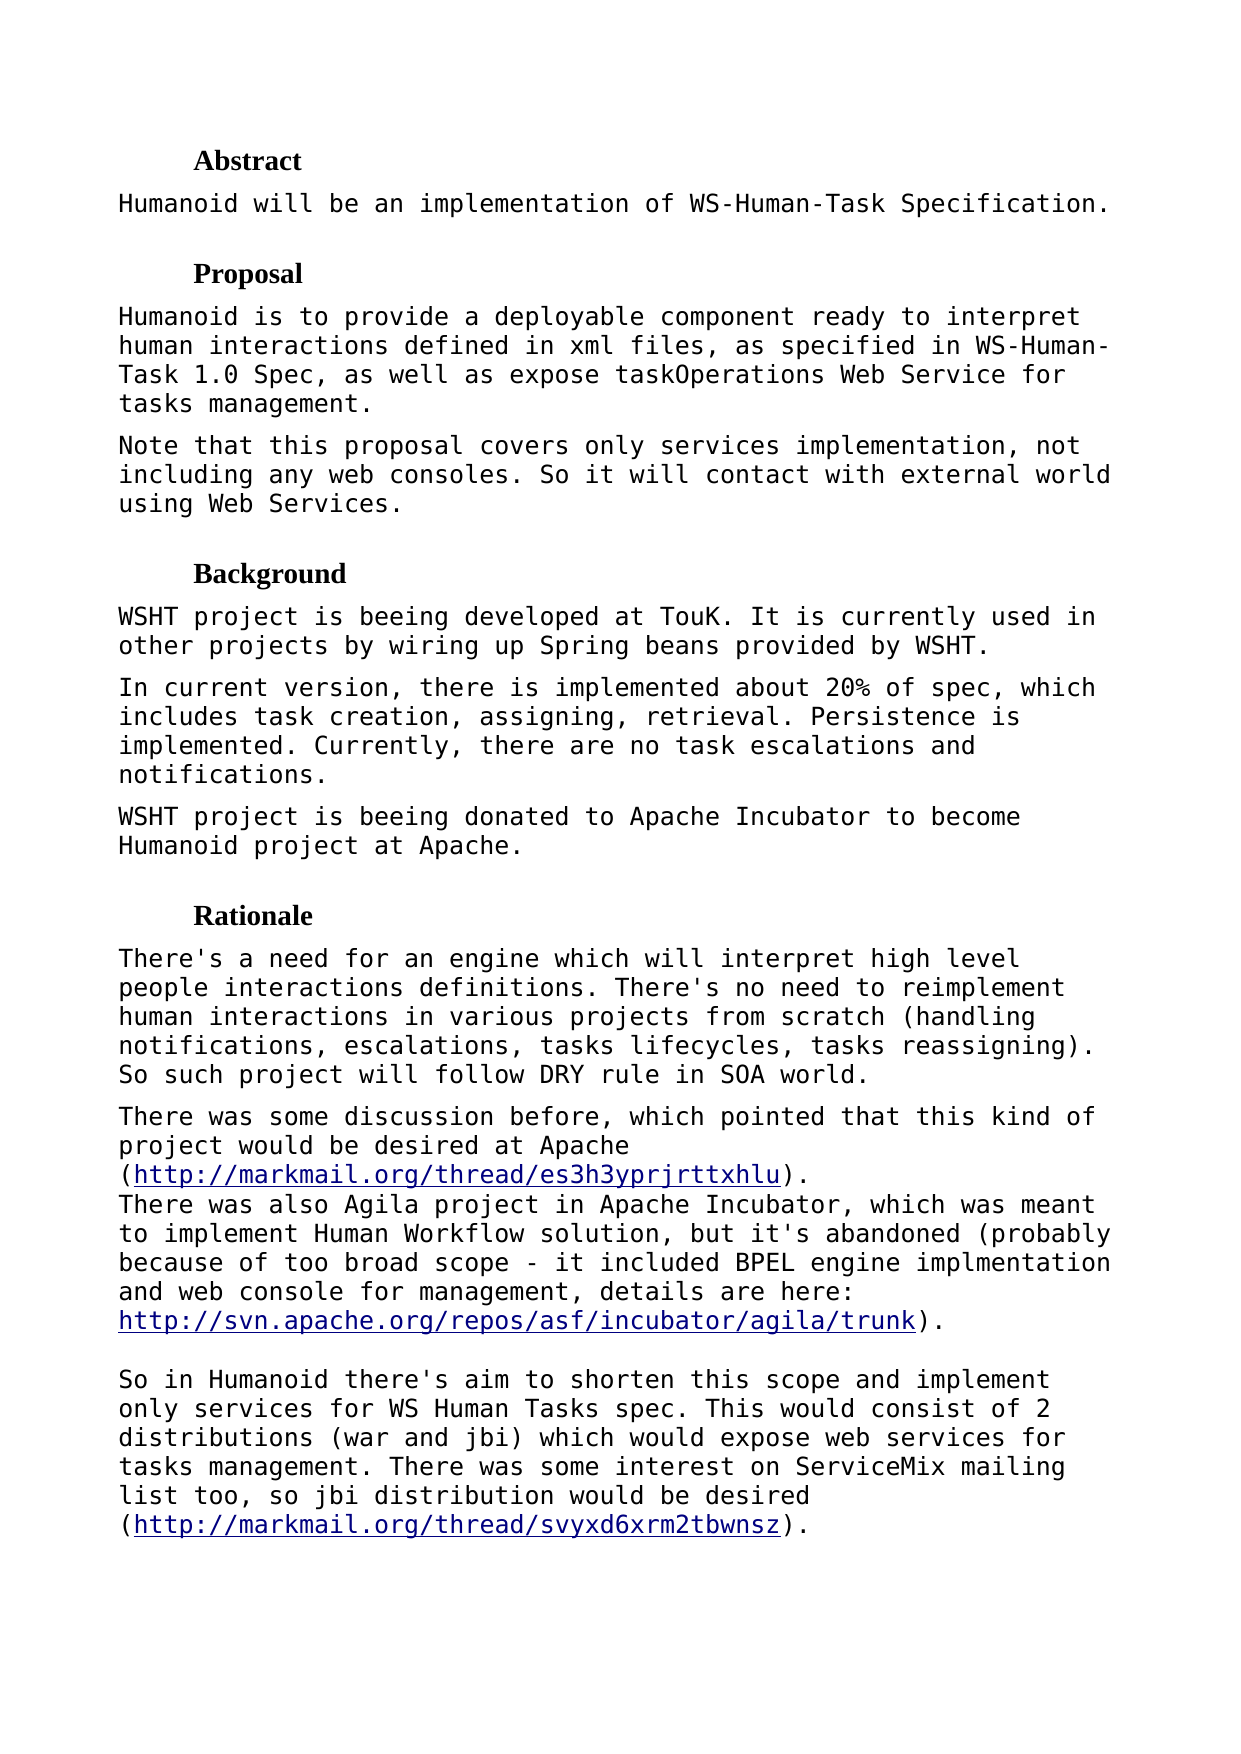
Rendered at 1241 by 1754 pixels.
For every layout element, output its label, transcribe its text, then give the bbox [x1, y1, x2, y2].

text WSHT project is beeing donated to Apache Incubator to become Humanoid project at Apache. [118, 802, 1122, 860]
text There was some discussion before, which pointed that this kind of project would be desired at Apache (http://markmail.org/thread/es3h3yprjrttxhlu). There was also Agila project in Apache Incubator, which was meant to implement Human Workflow solution, but it's abandoned (probably because of too broad scope - it included BPEL engine implmentation and web console for management, details are here: http://svn.apache.org/repos/asf/incubator/agila/trunk). So in Humanoid there's aim to shorten this scope and implement only services for WS Human Tasks spec. This would consist of 2 distributions (war and jbi) which would expose web services for tasks management. There was some interest on ServiceMix mailing list too, so jbi distribution would be desired (http://markmail.org/thread/svyxd6xrm2tbwnsz). [118, 1102, 1122, 1540]
subtitle Background [118, 556, 1122, 589]
subtitle Abstract [118, 143, 1122, 177]
text In current version, there is implemented about 20% of spec, which includes task creation, assigning, retrieval. Persistence is implemented. Currently, there are no task escalations and notifications. [118, 673, 1122, 789]
text Humanoid will be an implementation of WS-Human-Task Specification. [118, 189, 1122, 218]
text There's a need for an engine which will interpret high level people interactions definitions. There's no need to reimplement human interactions in various projects from scratch (handling notifications, escalations, tasks lifecycles, tasks reassigning). So such project will follow DRY rule in SOA world. [118, 944, 1122, 1090]
subtitle Proposal [118, 256, 1122, 289]
text Note that this proposal covers only services implementation, not including any web consoles. So it will contact with external world using Web Services. [118, 431, 1122, 518]
subtitle Rationale [118, 898, 1122, 931]
text Humanoid is to provide a deployable component ready to interpret human interactions defined in xml files, as specified in WS-Human-Task 1.0 Spec, as well as expose taskOperations Web Service for tasks management. [118, 302, 1122, 418]
text WSHT project is beeing developed at TouK. It is currently used in other projects by wiring up Spring beans provided by WSHT. [118, 602, 1122, 660]
